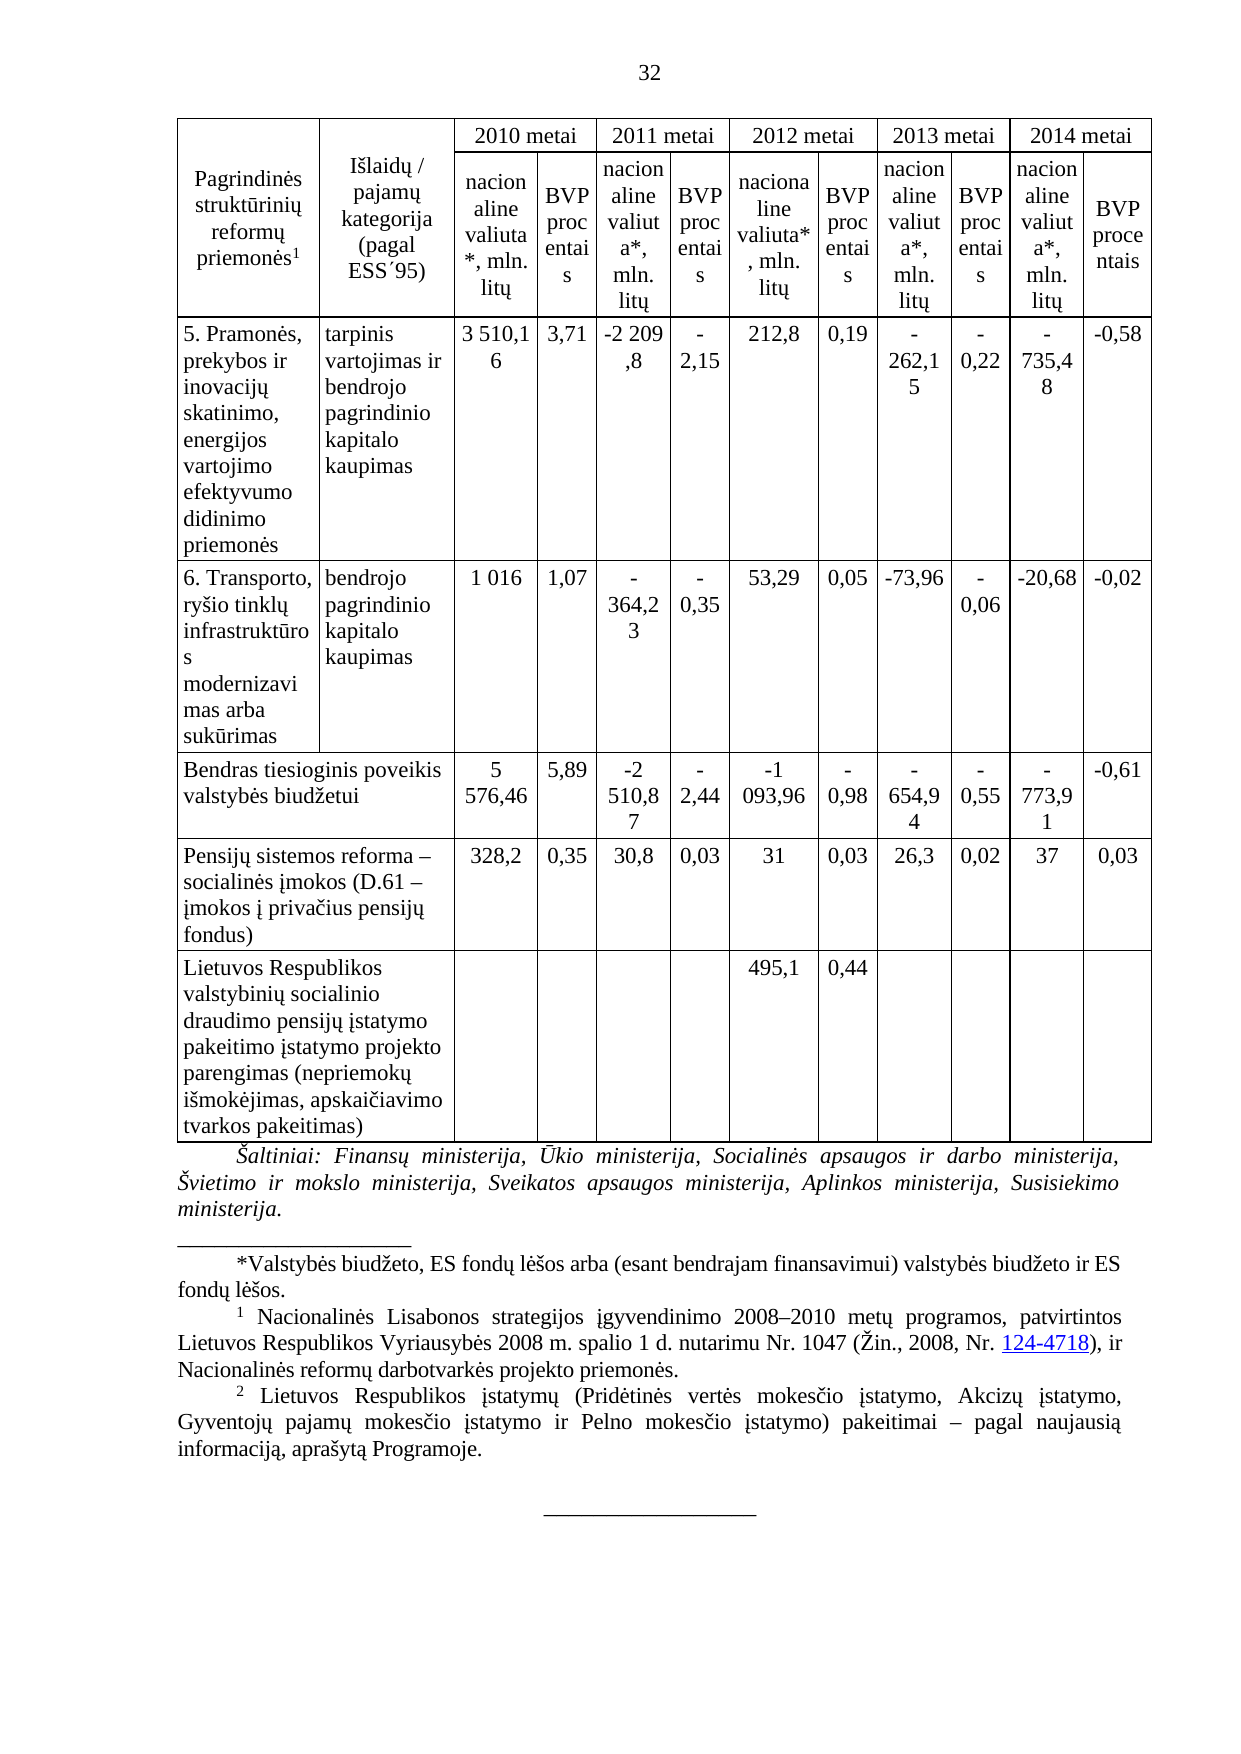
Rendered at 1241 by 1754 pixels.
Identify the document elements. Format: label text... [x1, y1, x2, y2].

table_header 2014 metai [1011, 119, 1151, 151]
table_cell -73,96 [878, 561, 951, 752]
table_cell 3 510,16 [455, 318, 537, 560]
table_cell Bendras tiesioginis poveikis valstybės biudžetui [178, 753, 454, 838]
table_cell 31 [730, 839, 818, 950]
table_cell nacionaline valiuta*, mln. litų [878, 153, 951, 316]
table_cell -2 510,87 [597, 753, 670, 838]
table_cell BVP procentais [1084, 153, 1151, 316]
text *Valstybės biudžeto, ES fondų lėšos arba (esant bendrajam finansavimui) valstybės biudžeto ir ES fondų lėšos. [177, 1250, 1122, 1303]
table_cell 0,03 [1084, 839, 1151, 950]
table_cell [1011, 951, 1083, 1141]
table_cell nacionaline valiuta*, mln. litų [730, 153, 818, 316]
table_cell nacionaline valiuta*, mln. litų [597, 153, 670, 316]
table_cell [1084, 951, 1151, 1141]
text 1 Nacionalinės Lisabonos strategijos įgyvendinimo 2008–2010 metų programos, patvirtintos Lietuvos Respublikos Vyriausybės 2008 m. spalio 1 d. nutarimu Nr. 1047 (Žin., 2008, Nr. 124-4718), ir Nacionalinės reformų darbotvarkės projekto priemonės. [177, 1303, 1122, 1382]
table_cell -0,22 [952, 318, 1009, 560]
table_cell [597, 951, 670, 1141]
table_cell 3,71 [538, 318, 596, 560]
table_cell nacionaline valiuta*, mln. litų [1011, 153, 1083, 316]
table_cell 5. Pramonės, prekybos ir inovacijų skatinimo, energijos vartojimo efektyvumo didinimo priemonės [178, 318, 319, 560]
table_cell -2 209,8 [597, 318, 670, 560]
table_cell 26,3 [878, 839, 951, 950]
table_cell [671, 951, 729, 1141]
table_cell bendrojo pagrindinio kapitalo kaupimas [320, 561, 454, 752]
table_cell 0,44 [819, 951, 877, 1141]
table_header 2012 metai [730, 119, 877, 151]
table_cell [878, 951, 951, 1141]
table_cell 0,19 [819, 318, 877, 560]
table_cell 0,03 [671, 839, 729, 950]
table_cell -654,94 [878, 753, 951, 838]
table_header 2013 metai [878, 119, 1009, 151]
table_cell -364,23 [597, 561, 670, 752]
table_cell 6. Transporto, ryšio tinklų infrastruktūros modernizavimas arba sukūrimas [178, 561, 319, 752]
table_cell 0,35 [538, 839, 596, 950]
table_cell BVP procentais [538, 153, 596, 316]
table_header 2010 metai [455, 119, 596, 151]
table_cell BVP procentais [819, 153, 877, 316]
table_cell -0,58 [1084, 318, 1151, 560]
table_cell -1 093,96 [730, 753, 818, 838]
table_header 2011 metai [597, 119, 729, 151]
table_cell 37 [1011, 839, 1083, 950]
table_cell -0,61 [1084, 753, 1151, 838]
table_cell -0,55 [952, 753, 1009, 838]
table_cell -2,15 [671, 318, 729, 560]
table_cell -0,02 [1084, 561, 1151, 752]
table_header Pagrindinės struktūrinių reformų priemonės1 [178, 119, 319, 316]
table_cell BVP procentais [952, 153, 1009, 316]
table_cell Pensijų sistemos reforma – socialinės įmokos (D.61 – įmokos į privačius pensijų fondus) [178, 839, 454, 950]
table_cell 328,2 [455, 839, 537, 950]
table_cell 0,05 [819, 561, 877, 752]
table_cell 30,8 [597, 839, 670, 950]
table_cell tarpinis vartojimas ir bendrojo pagrindinio kapitalo kaupimas [320, 318, 454, 560]
table_header Išlaidų / pajamų kategorija (pagal ESS95) [320, 119, 454, 316]
table_cell -0,98 [819, 753, 877, 838]
table_cell [538, 951, 596, 1141]
table_cell 495,1 [730, 951, 818, 1141]
table_cell -0,06 [952, 561, 1009, 752]
table_cell [952, 951, 1009, 1141]
table_cell 0,03 [819, 839, 877, 950]
table_cell nacionaline valiuta*, mln. litų [455, 153, 537, 316]
table_cell -0,35 [671, 561, 729, 752]
table_cell 5,89 [538, 753, 596, 838]
table_cell -2,44 [671, 753, 729, 838]
text _________________ [177, 1490, 1122, 1518]
table_cell -773,91 [1011, 753, 1083, 838]
text 2 Lietuvos Respublikos įstatymų (Pridėtinės vertės mokesčio įstatymo, Akcizų įstatymo, Gyventojų pajamų mokesčio įstatymo ir Pelno mokesčio įstatymo) pakeitimai – pagal naujausią informaciją, aprašytą Programoje. [177, 1382, 1122, 1461]
table_cell 53,29 [730, 561, 818, 752]
text ___________________ [177, 1221, 1122, 1250]
table_cell Lietuvos Respublikos valstybinių socialinio draudimo pensijų įstatymo pakeitimo įstatymo projekto parengimas (nepriemokų išmokėjimas, apskaičiavimo tvarkos pakeitimas) [178, 951, 454, 1141]
table_cell 1 016 [455, 561, 537, 752]
table_cell 0,02 [952, 839, 1009, 950]
table_cell -735,48 [1011, 318, 1083, 560]
table_cell -20,68 [1011, 561, 1083, 752]
text Šaltiniai: Finansų ministerija, Ūkio ministerija, Socialinės apsaugos ir darbo ministerija, Švietimo ir mokslo ministerija, Sveikatos apsaugos ministerija, Aplinkos ministerija, Susisiekimo ministerija. [177, 1143, 1122, 1221]
table_cell -262,15 [878, 318, 951, 560]
table_cell 212,8 [730, 318, 818, 560]
table_cell BVP procentais [671, 153, 729, 316]
table_cell 1,07 [538, 561, 596, 752]
table_cell [455, 951, 537, 1141]
table_cell 5 576,46 [455, 753, 537, 838]
